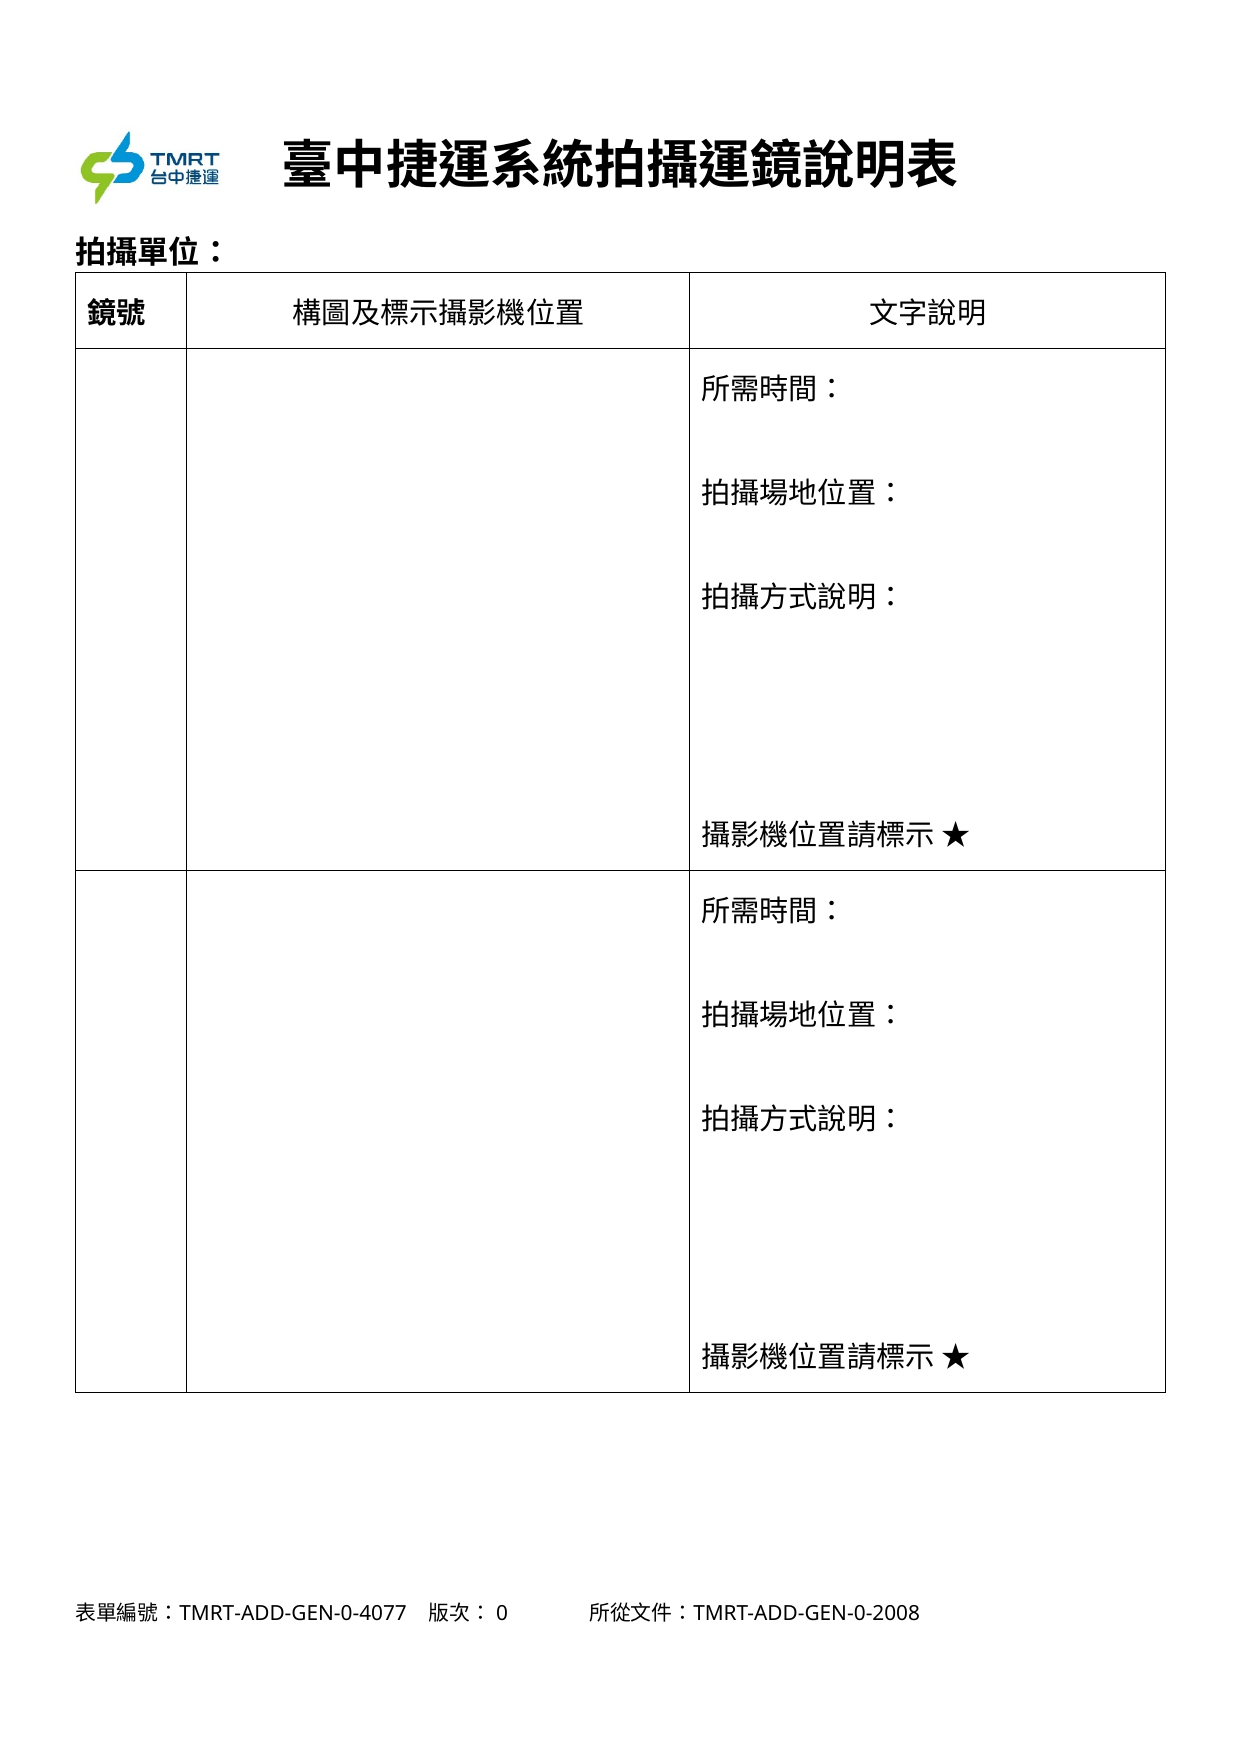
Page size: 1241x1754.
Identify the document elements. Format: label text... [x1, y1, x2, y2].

table_cell [76, 871, 186, 1392]
text 拍攝單位： [75, 227, 1165, 272]
table_header 構圖及標示攝影機位置 [187, 273, 689, 348]
table_cell [187, 349, 689, 870]
table_cell 所需時間： 拍攝場地位置： 拍攝方式說明： 攝影機位置請標示 ★ [690, 871, 1165, 1392]
table_header 文字說明 [690, 273, 1165, 348]
picture [74, 125, 228, 207]
table_cell [187, 871, 689, 1392]
table_cell [76, 349, 186, 870]
table_header 鏡號 [76, 273, 186, 348]
text 臺中捷運系統拍攝運鏡說明表 [75, 123, 1165, 199]
table_cell 所需時間： 拍攝場地位置： 拍攝方式說明： 攝影機位置請標示 ★ [690, 349, 1165, 870]
